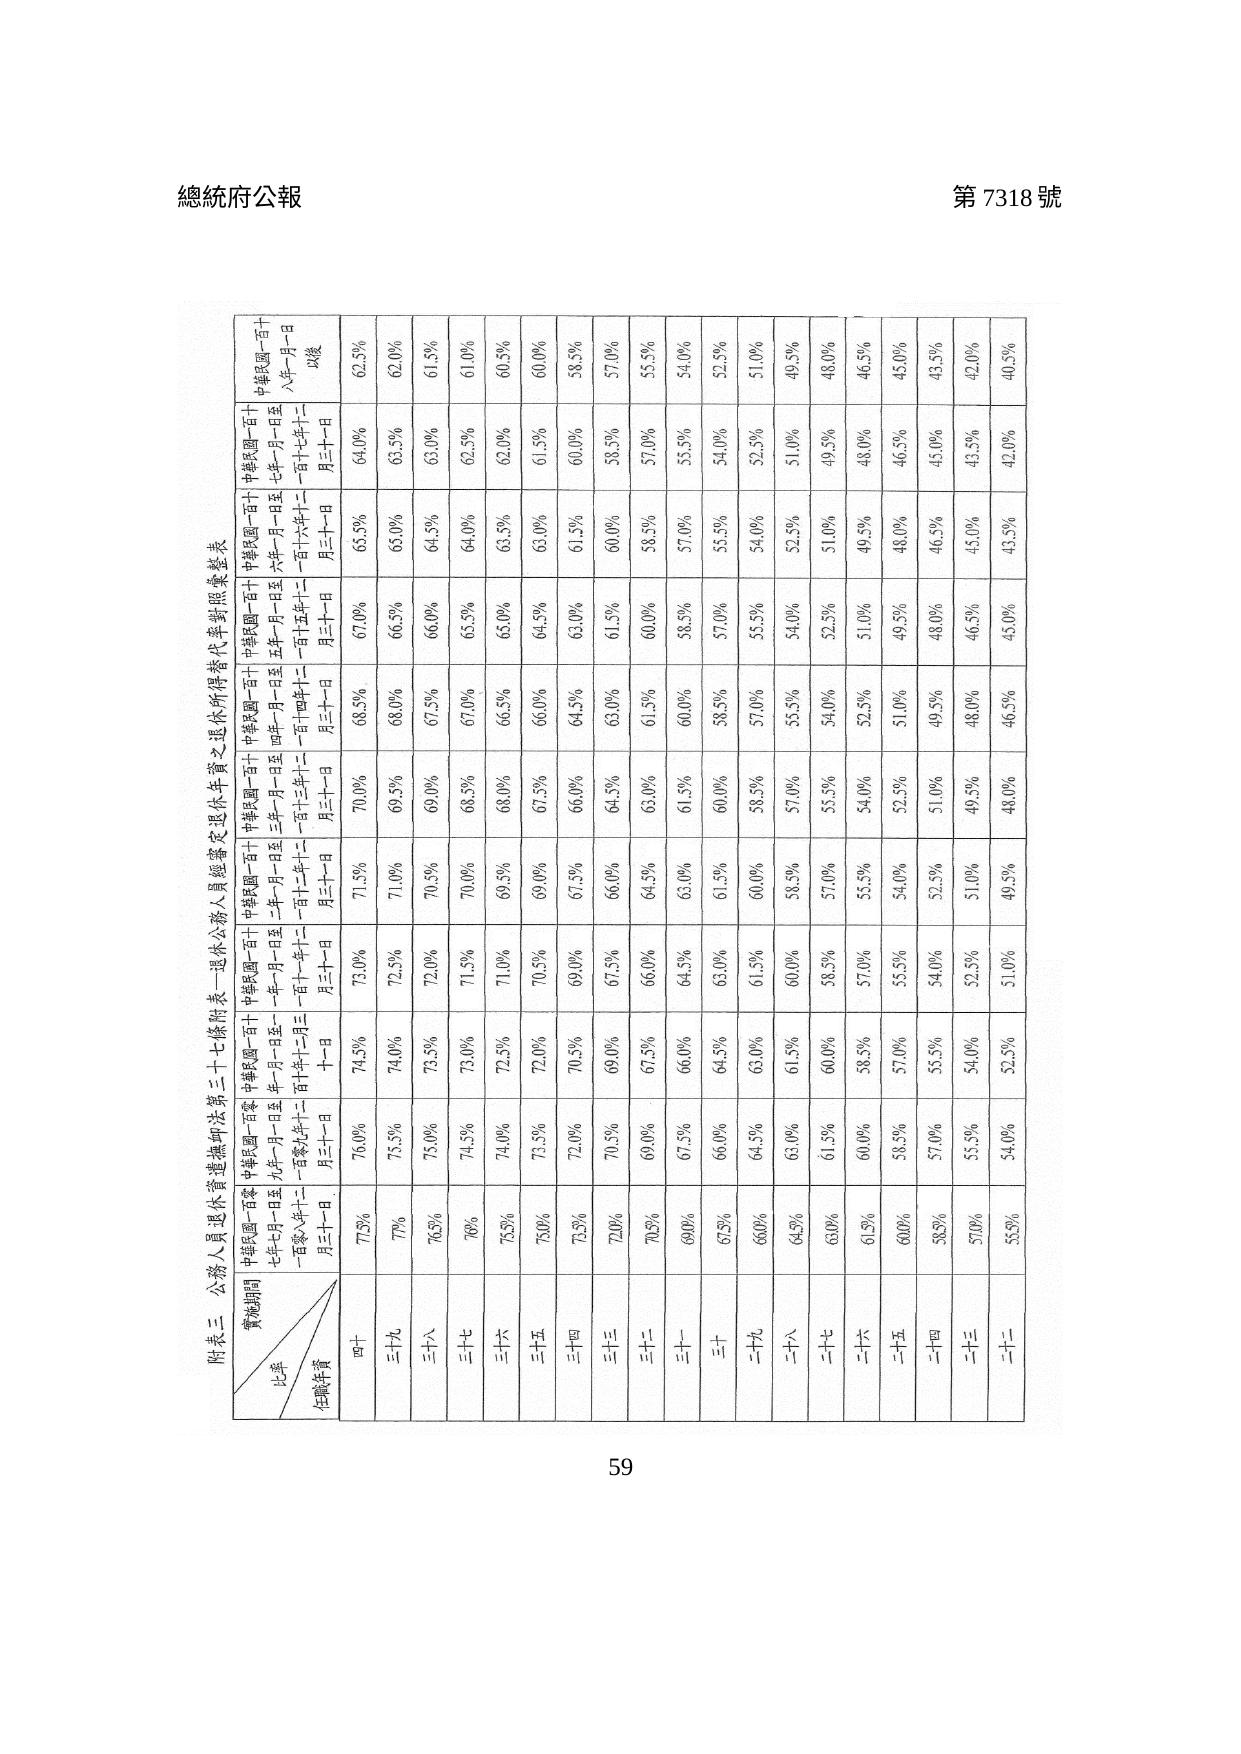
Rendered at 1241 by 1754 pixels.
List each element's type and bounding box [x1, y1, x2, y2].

picture [177, 299, 1064, 1435]
